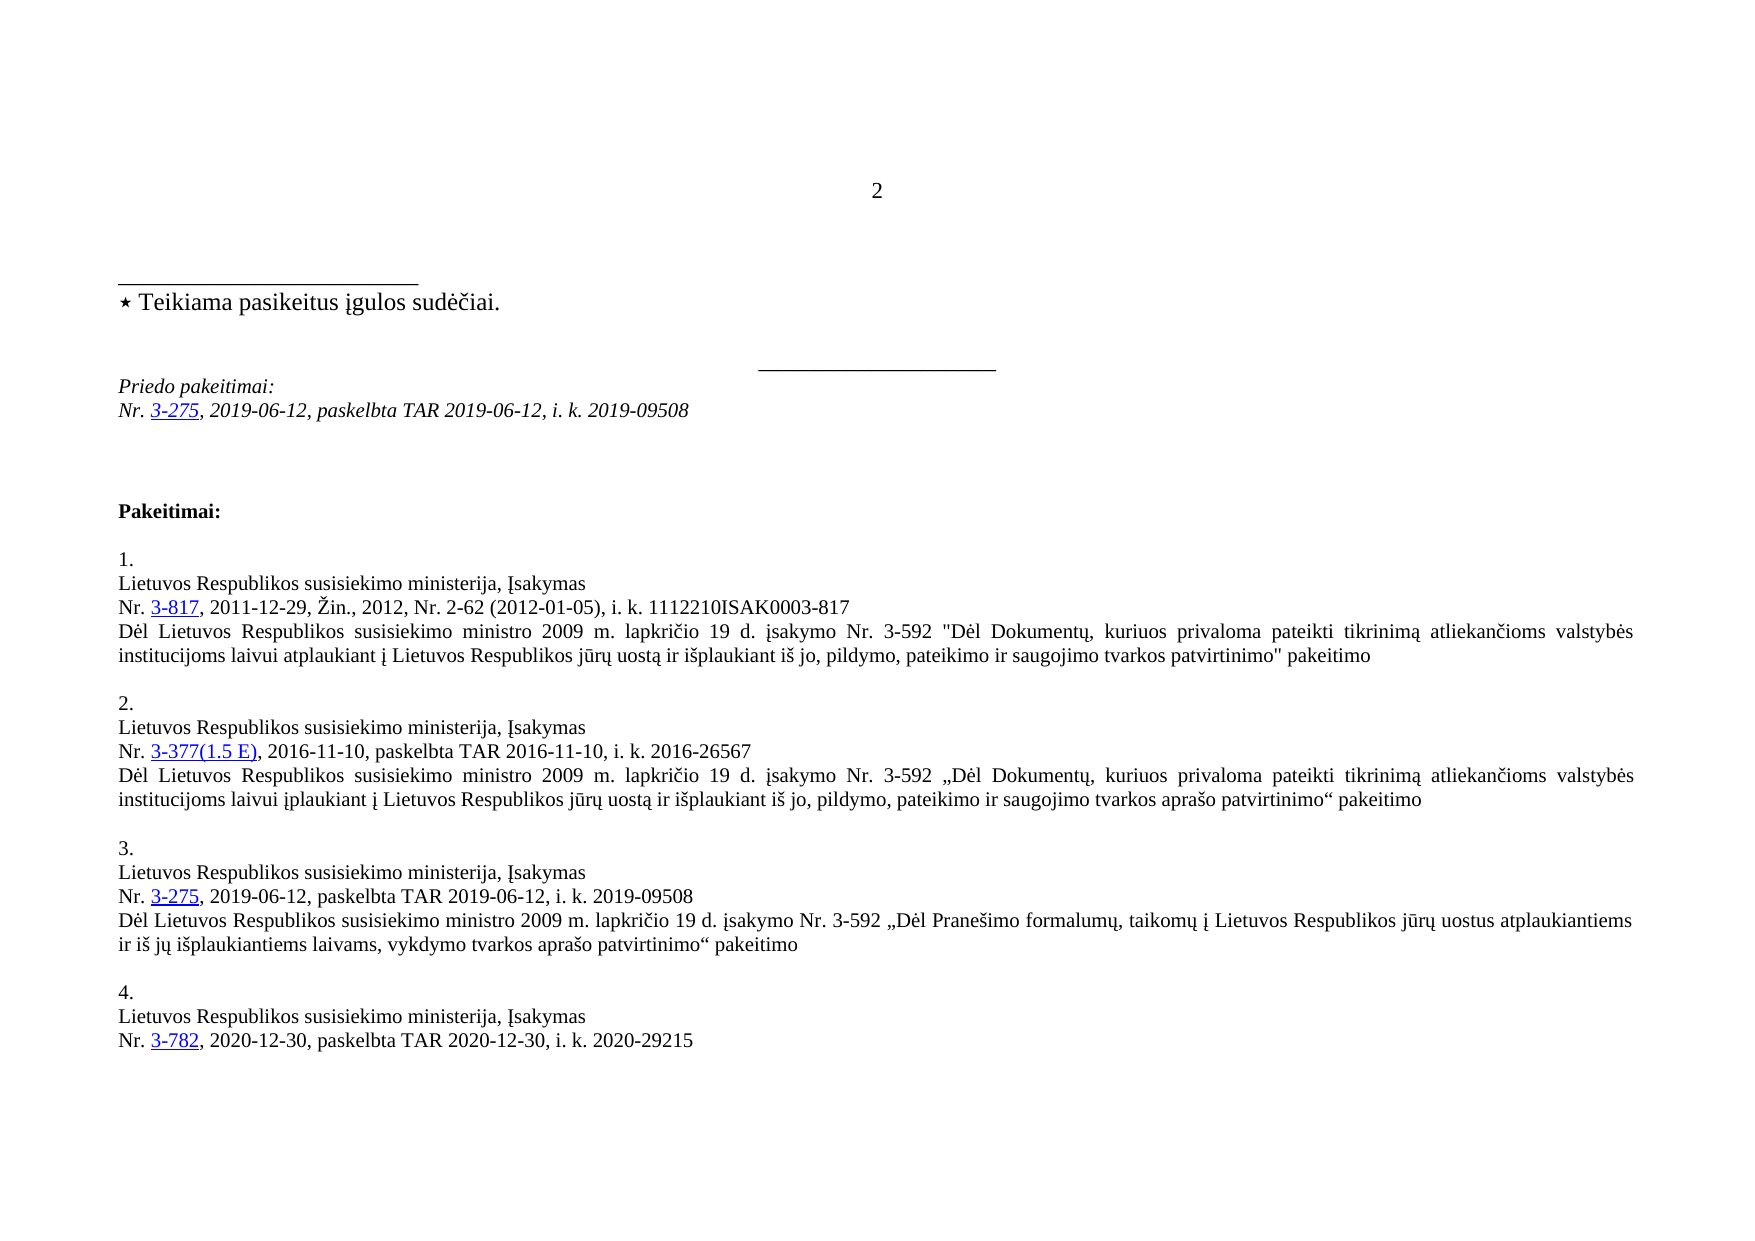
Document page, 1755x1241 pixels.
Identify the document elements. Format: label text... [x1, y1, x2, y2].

text 1. [118, 547, 1636, 571]
text ___________________ [118, 345, 1636, 374]
text Nr. 3-782, 2020-12-30, paskelbta TAR 2020-12-30, i. k. 2020-29215 [118, 1028, 1636, 1052]
text Dėl Lietuvos Respublikos susisiekimo ministro 2009 m. lapkričio 19 d. įsakymo Nr. 3-592 "Dėl Dokumentų, kuriuos privaloma pateikti tikrinimą atliekančioms valstybės institucijoms laivui atplaukiant į Lietuvos Respublikos jūrų uostą ir išplaukiant iš jo, pildymo, pateikimo ir saugojimo tvarkos patvirtinimo" pakeitimo [118, 619, 1636, 667]
text Lietuvos Respublikos susisiekimo ministerija, Įsakymas [118, 571, 1636, 595]
text Nr. 3-275, 2019-06-12, paskelbta TAR 2019-06-12, i. k. 2019-09508 [118, 884, 1636, 908]
text Pakeitimai: [118, 499, 1636, 523]
text ٭ Teikiama pasikeitus įgulos sudėčiai. [118, 287, 1636, 316]
text 4. [118, 980, 1636, 1004]
text ________________________ [118, 259, 1636, 287]
text Nr. 3-377(1.5 E), 2016-11-10, paskelbta TAR 2016-11-10, i. k. 2016-26567 [118, 739, 1636, 763]
text 2. [118, 691, 1636, 715]
text Lietuvos Respublikos susisiekimo ministerija, Įsakymas [118, 1004, 1636, 1028]
text Dėl Lietuvos Respublikos susisiekimo ministro 2009 m. lapkričio 19 d. įsakymo Nr. 3-592 „Dėl Pranešimo formalumų, taikomų į Lietuvos Respublikos jūrų uostus atplaukiantiems ir iš jų išplaukiantiems laivams, vykdymo tvarkos aprašo patvirtinimo“ pakeitimo [118, 908, 1636, 956]
text Priedo pakeitimai: [118, 374, 1636, 398]
text Nr. 3-275, 2019-06-12, paskelbta TAR 2019-06-12, i. k. 2019-09508 [118, 398, 1636, 422]
text 3. [118, 836, 1636, 859]
text Nr. 3-817, 2011-12-29, Žin., 2012, Nr. 2-62 (2012-01-05), i. k. 1112210ISAK0003-817 [118, 595, 1636, 619]
text Lietuvos Respublikos susisiekimo ministerija, Įsakymas [118, 715, 1636, 739]
text Dėl Lietuvos Respublikos susisiekimo ministro 2009 m. lapkričio 19 d. įsakymo Nr. 3-592 „Dėl Dokumentų, kuriuos privaloma pateikti tikrinimą atliekančioms valstybės institucijoms laivui įplaukiant į Lietuvos Respublikos jūrų uostą ir išplaukiant iš jo, pildymo, pateikimo ir saugojimo tvarkos aprašo patvirtinimo“ pakeitimo [118, 763, 1636, 811]
text Lietuvos Respublikos susisiekimo ministerija, Įsakymas [118, 859, 1636, 884]
